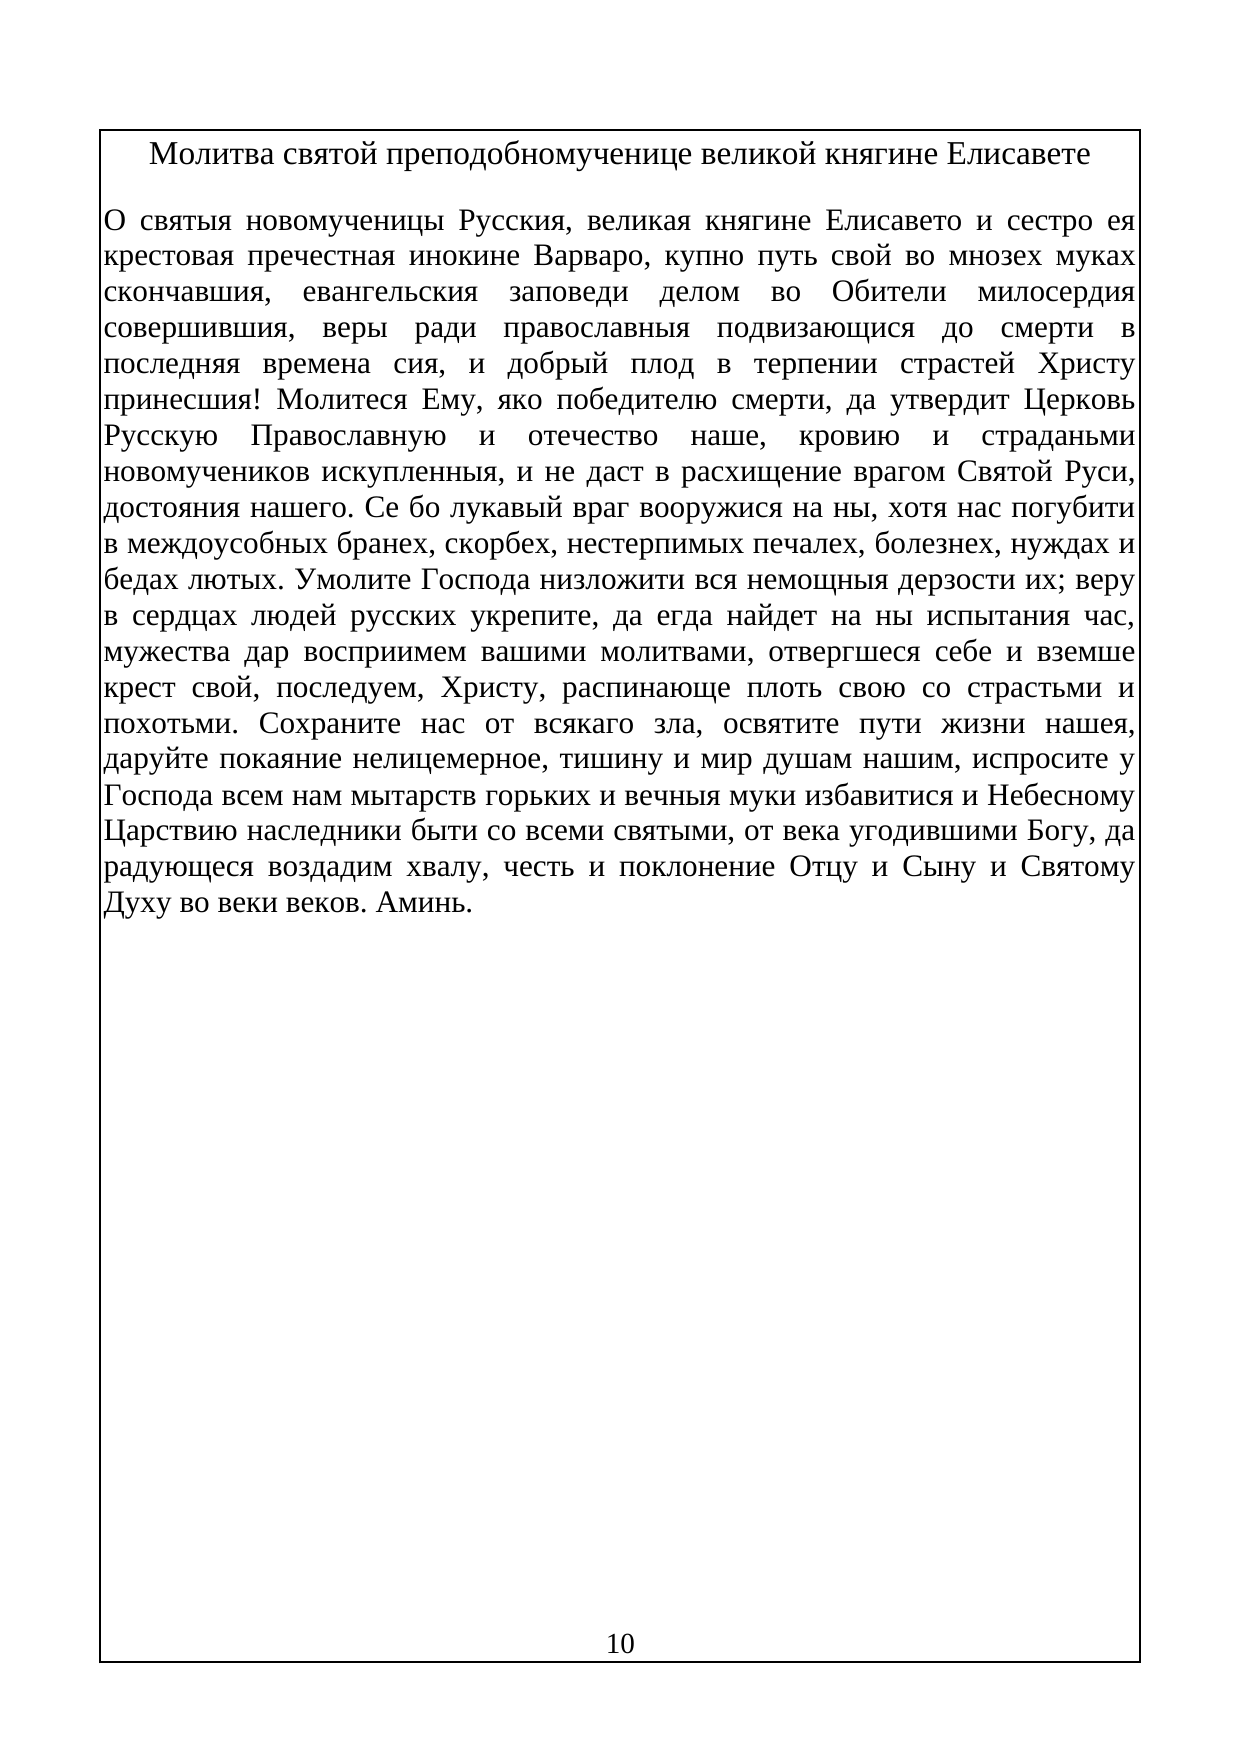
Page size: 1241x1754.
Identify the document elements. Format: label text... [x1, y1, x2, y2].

subtitle Молитва святой преподобномученице великой княгине Елисавете [103, 133, 1137, 171]
text О святыя новомученицы Русския, великая княгине Елисавето и сестро ея крестовая пречестная инокине Варваро, купно путь свой во мнозех муках скончавшия, евангельския заповеди делом во Обители милосердия совершившия, веры ради православныя подвизающися до смерти в последняя времена сия, и добрый плод в терпении страстей Христу принесшия! Молитеся Ему, яко победителю смерти, да утвердит Церковь Русскую Православную и отечество наше, кровию и страданьми новомучеников искупленныя, и не даст в расхищение врагом Святой Руси, достояния нашего. Се бо лукавый враг вооружися на ны, хотя нас погубити в междоусобных бранех, скорбех, нестерпимых печалех, болезнех, нуждах и бедах лютых. Умолите Господа низложити вся немощныя дерзости их; веру в сердцах людей русских укрепите, да егда найдет на ны испытания час, мужества дар восприимем вашими молитвами, отвергшеся себе и вземше крест свой, последуем, Христу, распинающе плоть свою со страстьми и похотьми. Сохраните нас от всякаго зла, освятите пути жизни нашея, даруйте покаяние нелицемерное, тишину и мир душам нашим, испросите у Господа всем нам мытарств горьких и вечныя муки избавитися и Небесному Царствию наследники быти со всеми святыми, от века угодившими Богу, да радующеся воздадим хвалу, честь и поклонение Отцу и Сыну и Святому Духу во веки веков. Аминь. [103, 201, 1137, 919]
